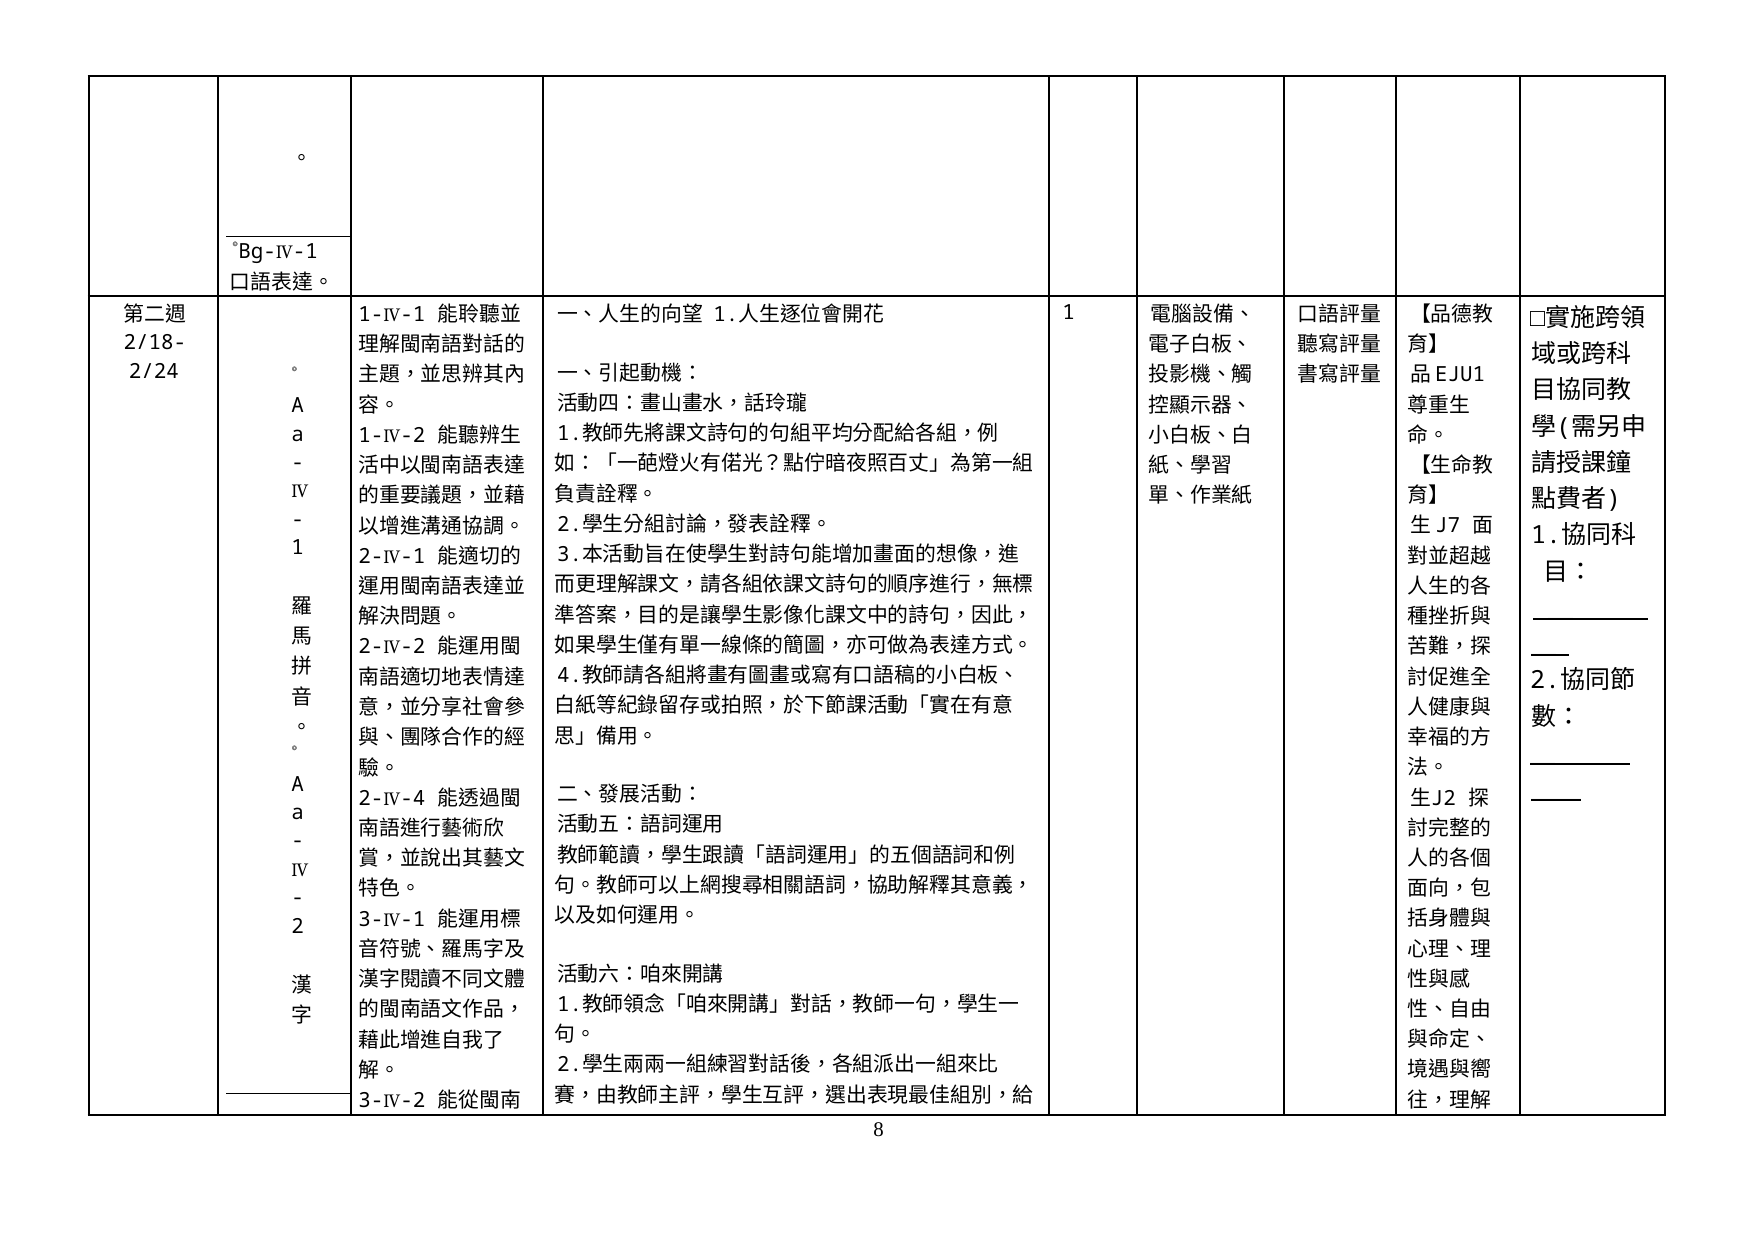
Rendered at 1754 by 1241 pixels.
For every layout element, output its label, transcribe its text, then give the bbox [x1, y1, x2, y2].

table_cell 第二週 2/18-2/24 [90, 297, 217, 1113]
table_cell [352, 77, 542, 295]
table_cell [1521, 77, 1664, 295]
table_cell 。 ◎Bg-Ⅳ-1 口語表達。 [219, 77, 350, 295]
table_cell 【品德教育】 品EJU1 尊重生命。 【生命教育】 生J7 面對並超越人生的各種挫折與苦難，探討促進全人健康與幸福的方法。 生J2 探討完整的人的各個面向，包括身體與心理、理性與感性、自由與命定、境遇與嚮往，理解 [1397, 297, 1519, 1113]
table_cell ◎Aa-Ⅳ-1 羅馬拼音。 ◎Aa-Ⅳ-2 漢字 [219, 297, 350, 1113]
table_cell □實施跨領域或跨科目協同教學(需另申請授課鐘點費者) 1.協同科目： ＿ ＿ 2.協同節數： ＿ ＿＿ [1521, 297, 1664, 1113]
table_cell [1138, 77, 1283, 295]
table_cell 口語評量 聽寫評量 書寫評量 [1285, 297, 1395, 1113]
table_cell [90, 77, 217, 295]
table_cell 1-Ⅳ-1 能聆聽並理解閩南語對話的主題，並思辨其內容。 1-Ⅳ-2 能聽辨生活中以閩南語表達的重要議題，並藉以增進溝通協調。 2-Ⅳ-1 能適切的運用閩南語表達並解決問題。 2-Ⅳ-2 能運用閩南語適切地表情達意，並分享社會參與、團隊合作的經驗。 2-Ⅳ-4 能透過閩南語進行藝術欣賞，並說出其藝文特色。 3-Ⅳ-1 能運用標音符號、羅馬字及漢字閱讀不同文體的閩南語文作品，藉此增進自我了解。 3-Ⅳ-2 能從閩南 [352, 297, 542, 1113]
table_cell 一、人生的向望 1.人生逐位會開花 一、引起動機： 活動四：畫山畫水，話玲瓏 1.教師先將課文詩句的句組平均分配給各組，例如：「一葩燈火有偌光？點佇暗夜照百丈」為第一組負責詮釋。 2.學生分組討論，發表詮釋。 3.本活動旨在使學生對詩句能增加畫面的想像，進而更理解課文，請各組依課文詩句的順序進行，無標準答案，目的是讓學生影像化課文中的詩句，因此，如果學生僅有單一線條的簡圖，亦可做為表達方式。 4.教師請各組將畫有圖畫或寫有口語稿的小白板、白紙等紀錄留存或拍照，於下節課活動「實在有意思」備用。 二、發展活動： 活動五：語詞運用 教師範讀，學生跟讀「語詞運用」的五個語詞和例句。教師可以上網搜尋相關語詞，協助解釋其意義，以及如何運用。 活動六：咱來開講 1.教師領念「咱來開講」對話，教師一句，學生一句。 2.學生兩兩一組練習對話後，各組派出一組來比賽，由教師主評，學生互評，選出表現最佳組別，給 [544, 297, 1048, 1113]
table_cell [1050, 77, 1136, 295]
table_cell 電腦設備、電子白板、投影機、觸控顯示器、小白板、白紙、學習單、作業紙 [1138, 297, 1283, 1113]
table_cell 1 [1050, 297, 1136, 1113]
table_cell [544, 77, 1048, 295]
table_cell [1285, 77, 1395, 295]
table_cell [1397, 77, 1519, 295]
